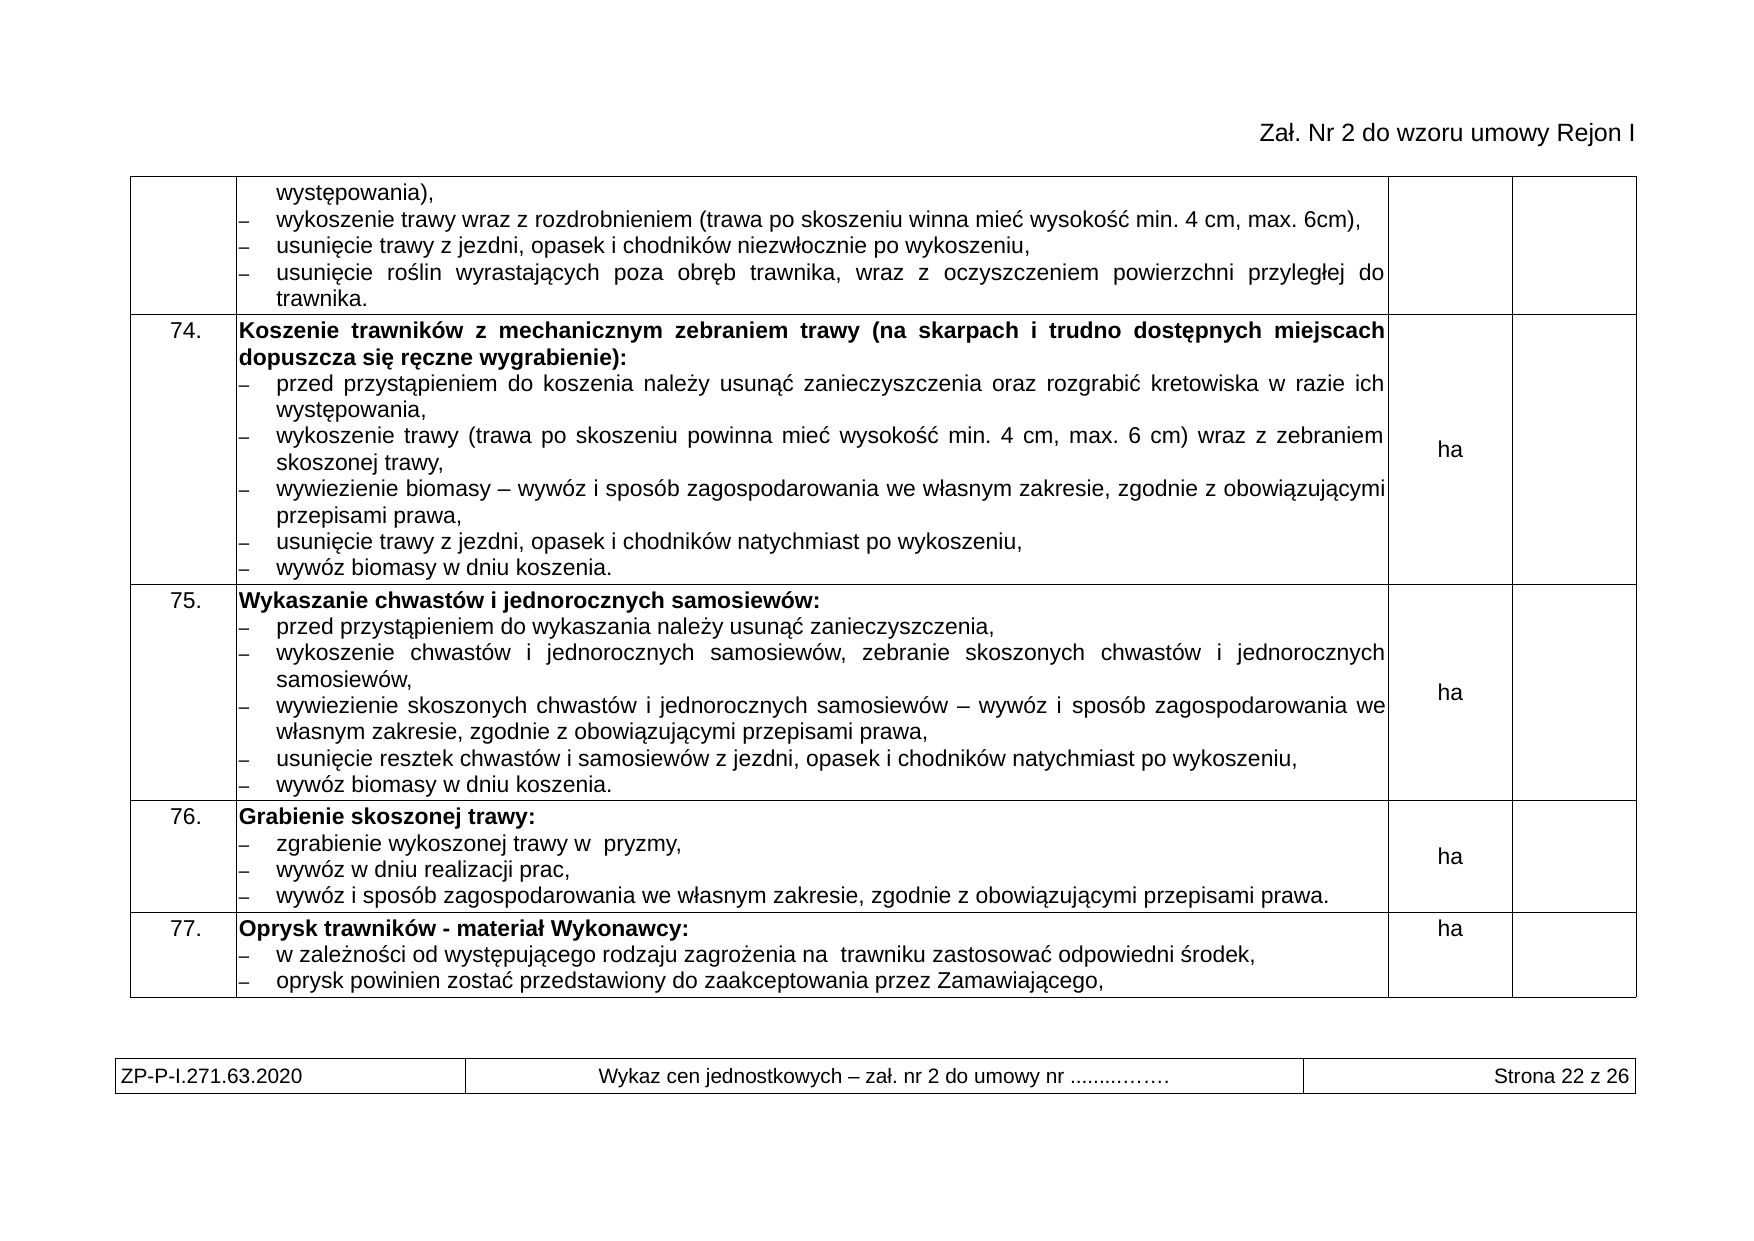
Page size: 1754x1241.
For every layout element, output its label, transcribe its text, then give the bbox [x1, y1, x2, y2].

table_cell ha [1389, 315, 1512, 583]
table_cell [1389, 177, 1512, 314]
table_cell [1513, 913, 1636, 997]
table_cell ha [1389, 585, 1512, 800]
table_cell [131, 801, 236, 912]
table_cell [1513, 177, 1636, 314]
table_cell [131, 585, 236, 800]
table_cell Grabienie skoszonej trawy: zgrabienie wykoszonej trawy w pryzmy, wywóz w dniu realizacji prac, wywóz i sposób zagospodarowania we własnym zakresie, zgodnie z obowiązującymi przepisami prawa. [237, 801, 1388, 912]
table_cell [131, 913, 236, 997]
table_cell Koszenie trawników z mechanicznym zebraniem trawy (na skarpach i trudno dostępnych miejscach dopuszcza się ręczne wygrabienie): przed przystąpieniem do koszenia należy usunąć zanieczyszczenia oraz rozgrabić kretowiska w razie ich występowania, wykoszenie trawy (trawa po skoszeniu powinna mieć wysokość min. 4 cm, max. 6 cm) wraz z zebraniem skoszonej trawy, wywiezienie biomasy – wywóz i sposób zagospodarowania we własnym zakresie, zgodnie z obowiązującymi przepisami prawa, usunięcie trawy z jezdni, opasek i chodników natychmiast po wykoszeniu, wywóz biomasy w dniu koszenia. [237, 315, 1388, 583]
table_cell występowania), wykoszenie trawy wraz z rozdrobnieniem (trawa po skoszeniu winna mieć wysokość min. 4 cm, max. 6cm), usunięcie trawy z jezdni, opasek i chodników niezwłocznie po wykoszeniu, usunięcie roślin wyrastających poza obręb trawnika, wraz z oczyszczeniem powierzchni przyległej do trawnika. [237, 177, 1388, 314]
table_cell [1513, 801, 1636, 912]
table_cell [1513, 315, 1636, 583]
table_cell Wykaszanie chwastów i jednorocznych samosiewów: przed przystąpieniem do wykaszania należy usunąć zanieczyszczenia, wykoszenie chwastów i jednorocznych samosiewów, zebranie skoszonych chwastów i jednorocznych samosiewów, wywiezienie skoszonych chwastów i jednorocznych samosiewów – wywóz i sposób zagospodarowania we własnym zakresie, zgodnie z obowiązującymi przepisami prawa, usunięcie resztek chwastów i samosiewów z jezdni, opasek i chodników natychmiast po wykoszeniu, wywóz biomasy w dniu koszenia. [237, 585, 1388, 800]
table_cell ha [1389, 801, 1512, 912]
table_cell Oprysk trawników - materiał Wykonawcy: w zależności od występującego rodzaju zagrożenia na trawniku zastosować odpowiedni środek, oprysk powinien zostać przedstawiony do zaakceptowania przez Zamawiającego, sporządzenie roztworu, oprysk trawnika, ilość cieczy roboczej zgodnie z zaleceniami producenta, sposób i termin odchwaszczania zgodnie z zaleceniami producenta oraz PIORiN. [237, 913, 1388, 997]
table_cell [1513, 585, 1636, 800]
table_cell [131, 315, 236, 583]
table_cell [131, 177, 236, 314]
table_cell ha [1389, 913, 1512, 997]
